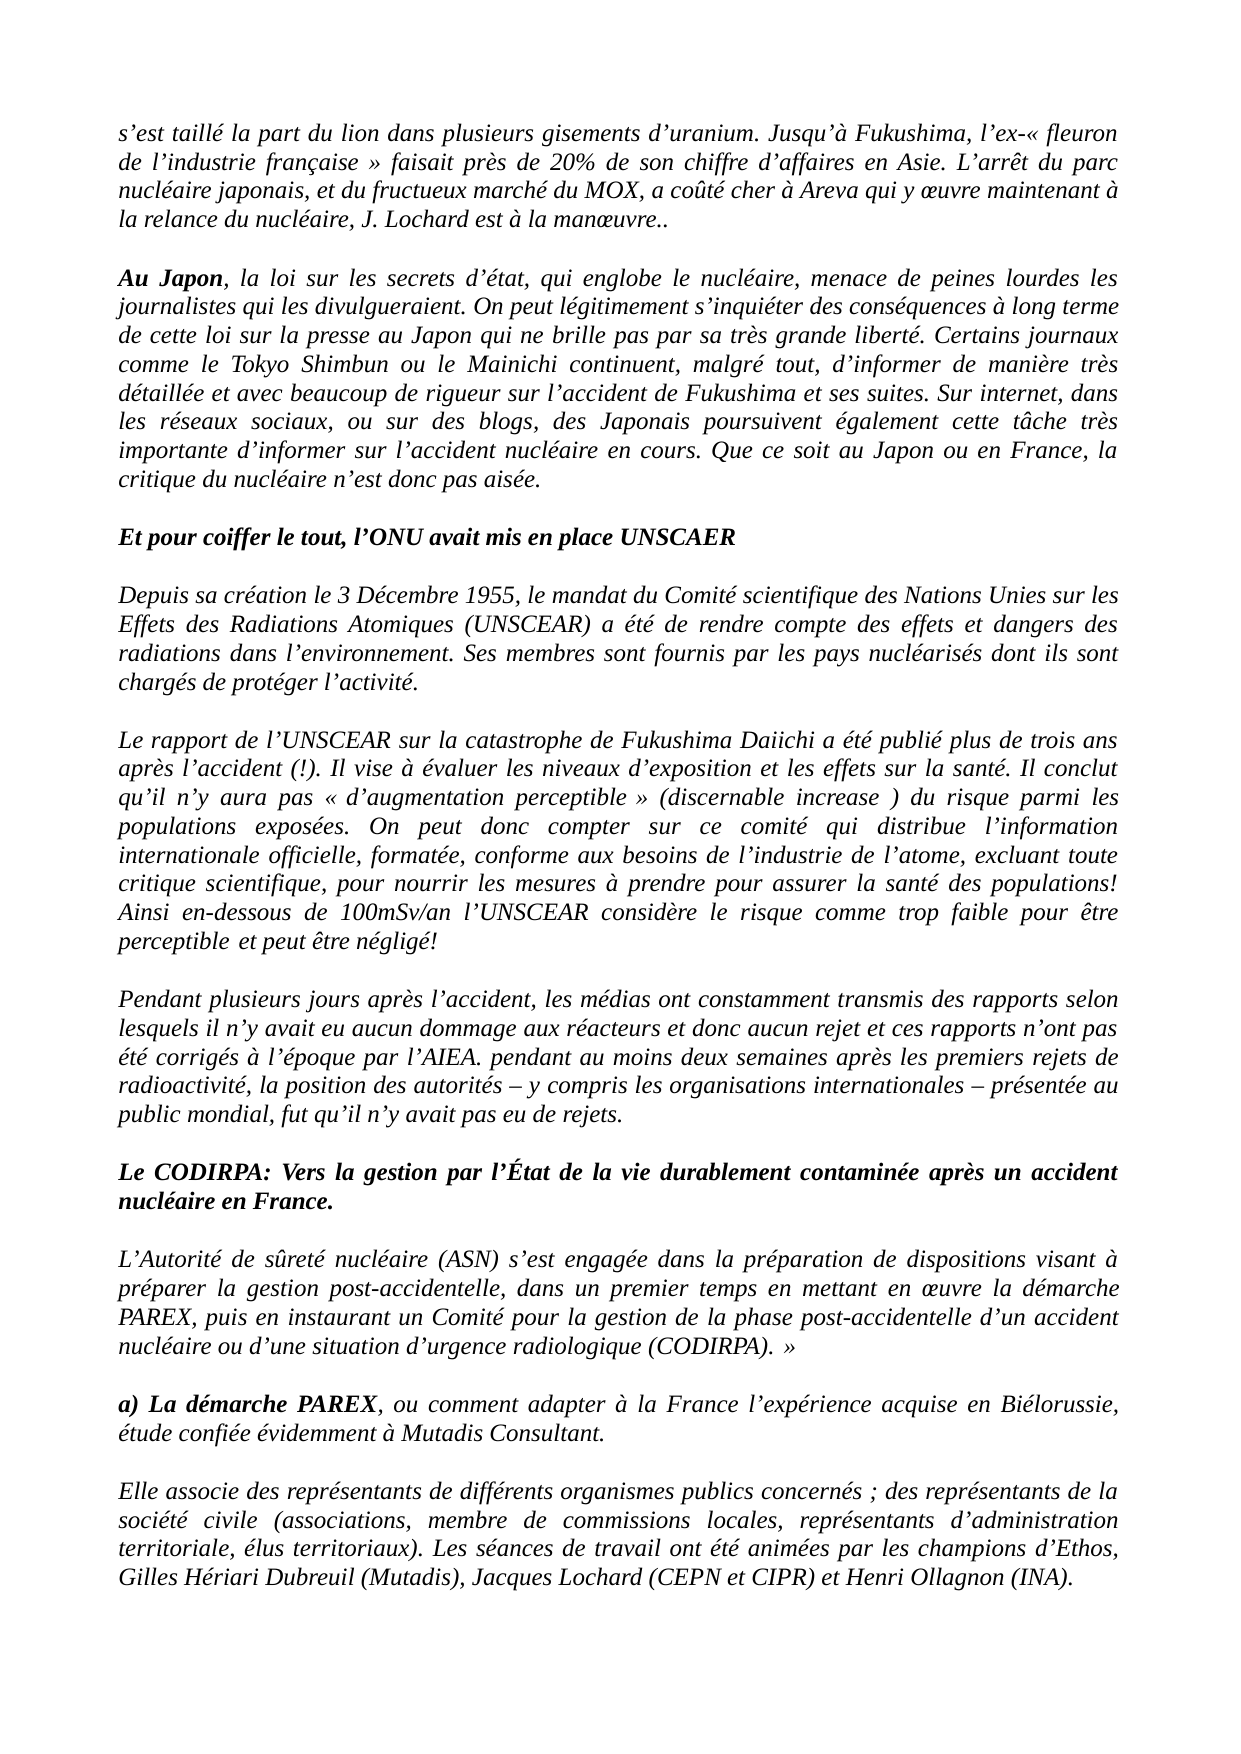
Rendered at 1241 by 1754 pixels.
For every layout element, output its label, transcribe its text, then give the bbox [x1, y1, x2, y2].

text s’est taillé la part du lion dans plusieurs gisements d’uranium. Jusqu’à Fukushima, l’ex-« fleuron de l’industrie française » faisait près de 20% de son chiffre d’affaires en Asie. L’arrêt du parc nucléaire japonais, et du fructueux marché du MOX, a coûté cher à Areva qui y œuvre maintenant à la relance du nucléaire, J. Lochard est à la manœuvre.. [118, 118, 1122, 233]
text Elle associe des représentants de différents organismes publics concernés ; des représentants de la société civile (associations, membre de commissions locales, représentants d’administration territoriale, élus territoriaux). Les séances de travail ont été animées par les champions d’Ethos, Gilles Hériari Dubreuil (Mutadis), Jacques Lochard (CEPN et CIPR) et Henri Ollagnon (INA). [118, 1476, 1122, 1591]
text Le rapport de l’UNSCEAR sur la catastrophe de Fukushima Daiichi a été publié plus de trois ans après l’accident (!). Il vise à évaluer les niveaux d’exposition et les effets sur la santé. Il conclut qu’il n’y aura pas « d’augmentation perceptible » (discernable increase ) du risque parmi les populations exposées. On peut donc compter sur ce comité qui distribue l’information internationale officielle, formatée, conforme aux besoins de l’industrie de l’atome, excluant toute critique scientifique, pour nourrir les mesures à prendre pour assurer la santé des populations! Ainsi en-dessous de 100mSv/an l’UNSCEAR considère le risque comme trop faible pour être perceptible et peut être négligé! [118, 725, 1122, 955]
text Le CODIRPA: Vers la gestion par l’État de la vie durablement contaminée après un accident nucléaire en France. [118, 1157, 1122, 1215]
text Et pour coiffer le tout, l’ONU avait mis en place UNSCAER [118, 522, 1122, 551]
text Au Japon, la loi sur les secrets d’état, qui englobe le nucléaire, menace de peines lourdes les journalistes qui les divulgueraient. On peut légitimement s’inquiéter des conséquences à long terme de cette loi sur la presse au Japon qui ne brille pas par sa très grande liberté. Certains journaux comme le Tokyo Shimbun ou le Mainichi continuent, malgré tout, d’informer de manière très détaillée et avec beaucoup de rigueur sur l’accident de Fukushima et ses suites. Sur internet, dans les réseaux sociaux, ou sur des blogs, des Japonais poursuivent également cette tâche très importante d’informer sur l’accident nucléaire en cours. Que ce soit au Japon ou en France, la critique du nucléaire n’est donc pas aisée. [118, 263, 1122, 493]
text a) La démarche PAREX, ou comment adapter à la France l’expérience acquise en Biélorussie, étude confiée évidemment à Mutadis Consultant. [118, 1389, 1122, 1446]
text Depuis sa création le 3 Décembre 1955, le mandat du Comité scientifique des Nations Unies sur les Effets des Radiations Atomiques (UNSCEAR) a été de rendre compte des effets et dangers des radiations dans l’environnement. Ses membres sont fournis par les pays nucléarisés dont ils sont chargés de protéger l’activité. [118, 580, 1122, 695]
text L’Autorité de sûreté nucléaire (ASN) s’est engagée dans la préparation de dispositions visant à préparer la gestion post-accidentelle, dans un premier temps en mettant en œuvre la démarche PAREX, puis en instaurant un Comité pour la gestion de la phase post-accidentelle d’un accident nucléaire ou d’une situation d’urgence radiologique (CODIRPA). » [118, 1244, 1122, 1359]
text Pendant plusieurs jours après l’accident, les médias ont constamment transmis des rapports selon lesquels il n’y avait eu aucun dommage aux réacteurs et donc aucun rejet et ces rapports n’ont pas été corrigés à l’époque par l’AIEA. pendant au moins deux semaines après les premiers rejets de radioactivité, la position des autorités – y compris les organisations internationales – présentée au public mondial, fut qu’il n’y avait pas eu de rejets. [118, 984, 1122, 1128]
